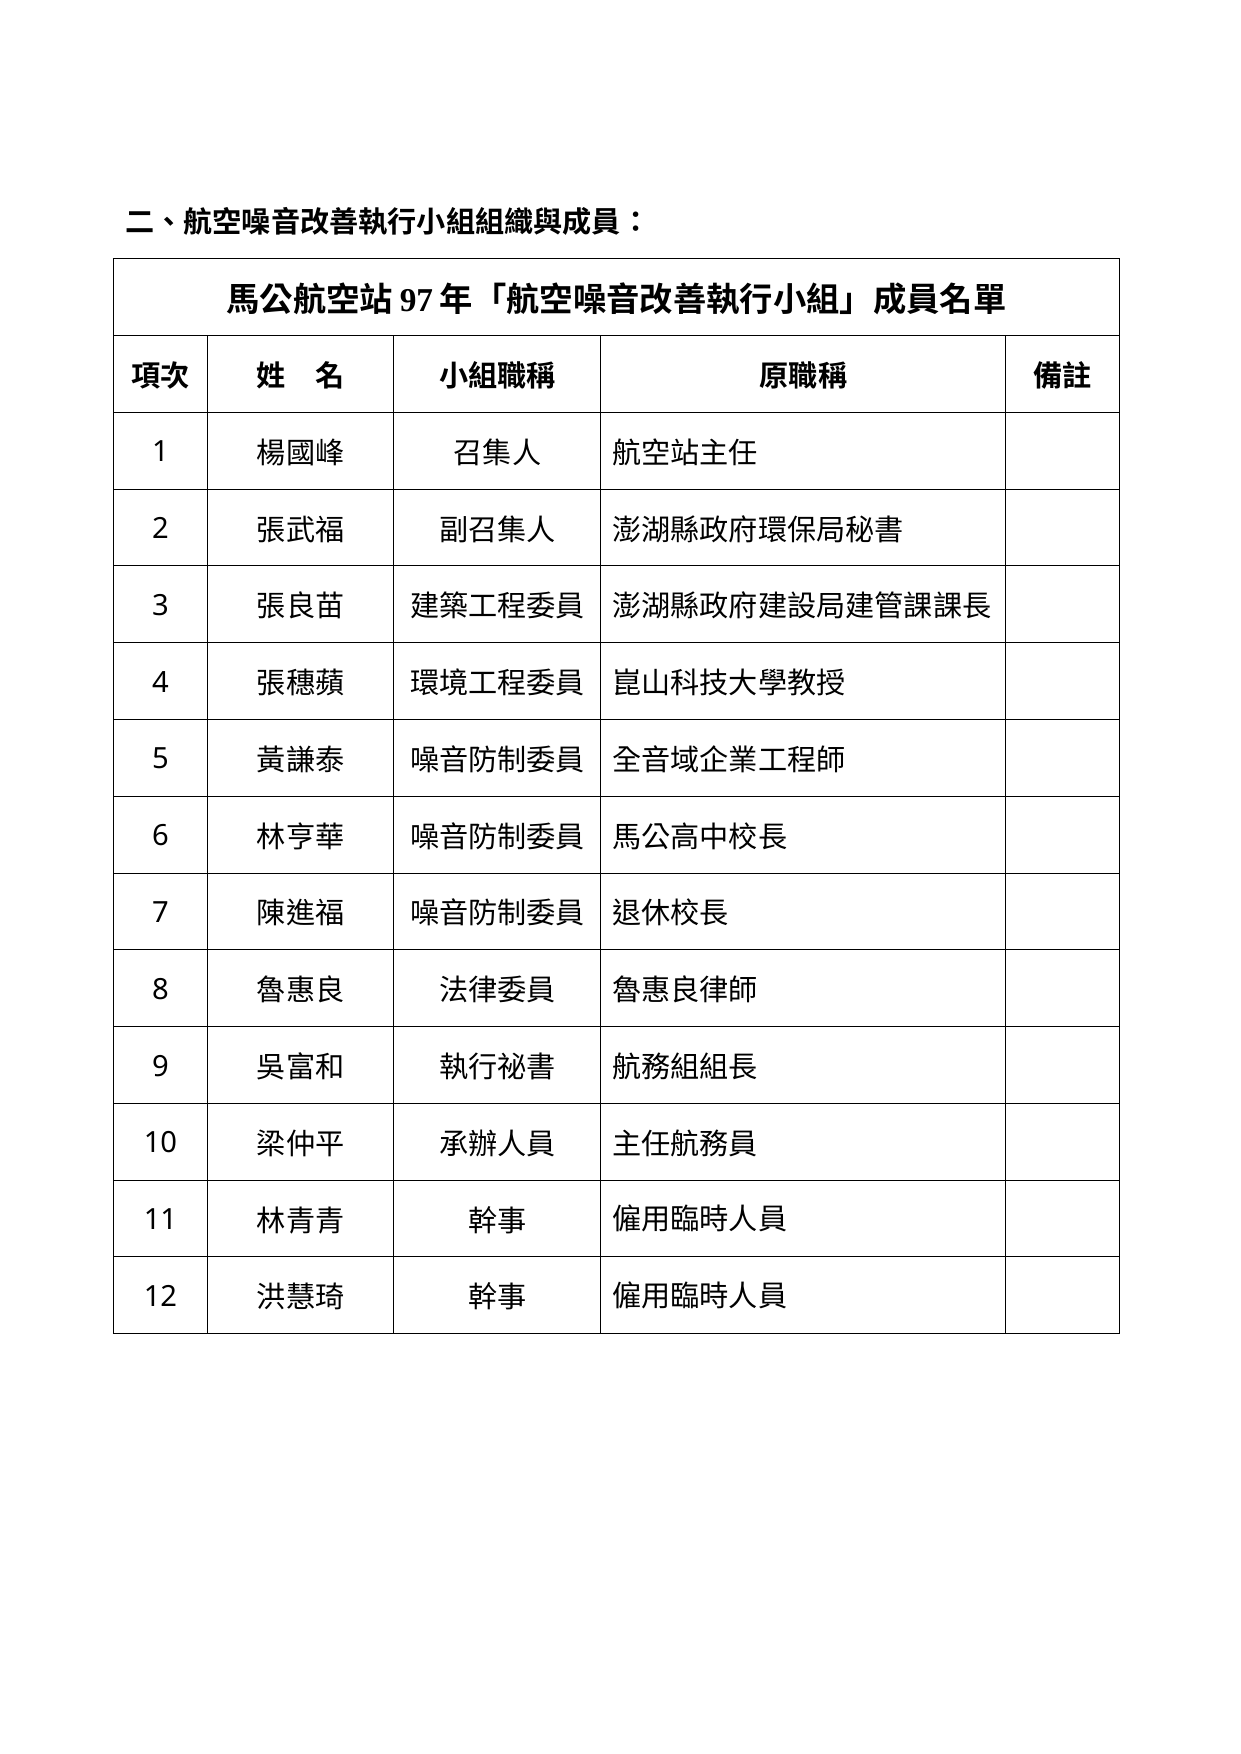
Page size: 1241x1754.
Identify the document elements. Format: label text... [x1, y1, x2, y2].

table_cell 噪音防制委員 [394, 797, 600, 872]
table_cell [1006, 413, 1119, 488]
table_cell 吳富和 [208, 1027, 393, 1103]
table_header 馬公航空站97年「航空噪音改善執行小組」成員名單 [114, 259, 1119, 335]
table_cell 建築工程委員 [394, 566, 600, 642]
table_cell 11 [114, 1181, 207, 1256]
table_cell 航務組組長 [601, 1027, 1005, 1103]
table_cell [1006, 566, 1119, 642]
table_cell 環境工程委員 [394, 643, 600, 719]
table_cell [1006, 1181, 1119, 1256]
table_cell 全音域企業工程師 [601, 720, 1005, 796]
table_cell 主任航務員 [601, 1104, 1005, 1179]
table_cell 9 [114, 1027, 207, 1103]
table_cell 召集人 [394, 413, 600, 488]
table_cell 澎湖縣政府建設局建管課課長 [601, 566, 1005, 642]
table_cell [1006, 1027, 1119, 1103]
table_cell 退休校長 [601, 874, 1005, 949]
table_cell 5 [114, 720, 207, 796]
table_cell 執行祕書 [394, 1027, 600, 1103]
table_cell 12 [114, 1257, 207, 1333]
table_cell [1006, 720, 1119, 796]
table_cell 法律委員 [394, 950, 600, 1026]
table_cell 小組職稱 [394, 336, 600, 412]
table_cell [1006, 874, 1119, 949]
table_cell [1006, 1104, 1119, 1179]
table_cell 1 [114, 413, 207, 488]
table_cell 噪音防制委員 [394, 874, 600, 949]
table_cell 原職稱 [601, 336, 1005, 412]
table_cell 張良苗 [208, 566, 393, 642]
table_cell 航空站主任 [601, 413, 1005, 488]
table_cell 幹事 [394, 1181, 600, 1256]
table_cell 副召集人 [394, 490, 600, 565]
table_cell 項次 [114, 336, 207, 412]
table_cell 黃謙泰 [208, 720, 393, 796]
table_cell 10 [114, 1104, 207, 1179]
table_cell 澎湖縣政府環保局秘書 [601, 490, 1005, 565]
table_cell 僱用臨時人員 [601, 1181, 1005, 1256]
table_cell 承辦人員 [394, 1104, 600, 1179]
table_cell [1006, 490, 1119, 565]
table_cell 6 [114, 797, 207, 872]
table_cell 僱用臨時人員 [601, 1257, 1005, 1333]
table_cell 林亨華 [208, 797, 393, 872]
table_cell 陳進福 [208, 874, 393, 949]
table_cell 備註 [1006, 336, 1119, 412]
table_cell 噪音防制委員 [394, 720, 600, 796]
table_cell [1006, 797, 1119, 872]
table_cell 8 [114, 950, 207, 1026]
table_cell 魯惠良律師 [601, 950, 1005, 1026]
table_cell [1006, 643, 1119, 719]
table_cell 洪慧琦 [208, 1257, 393, 1333]
table_cell [1006, 950, 1119, 1026]
table_cell 楊國峰 [208, 413, 393, 488]
text 二、航空噪音改善執行小組組織與成員： [125, 183, 1122, 258]
table_cell 3 [114, 566, 207, 642]
table_cell 張穗蘋 [208, 643, 393, 719]
table_cell 馬公高中校長 [601, 797, 1005, 872]
table_cell 林青青 [208, 1181, 393, 1256]
table_cell 梁仲平 [208, 1104, 393, 1179]
table_cell [1006, 1257, 1119, 1333]
table_cell 幹事 [394, 1257, 600, 1333]
table_cell 魯惠良 [208, 950, 393, 1026]
table_cell 7 [114, 874, 207, 949]
table_cell 崑山科技大學教授 [601, 643, 1005, 719]
table_cell 姓 名 [208, 336, 393, 412]
table_cell 4 [114, 643, 207, 719]
table_cell 張武福 [208, 490, 393, 565]
table_cell 2 [114, 490, 207, 565]
